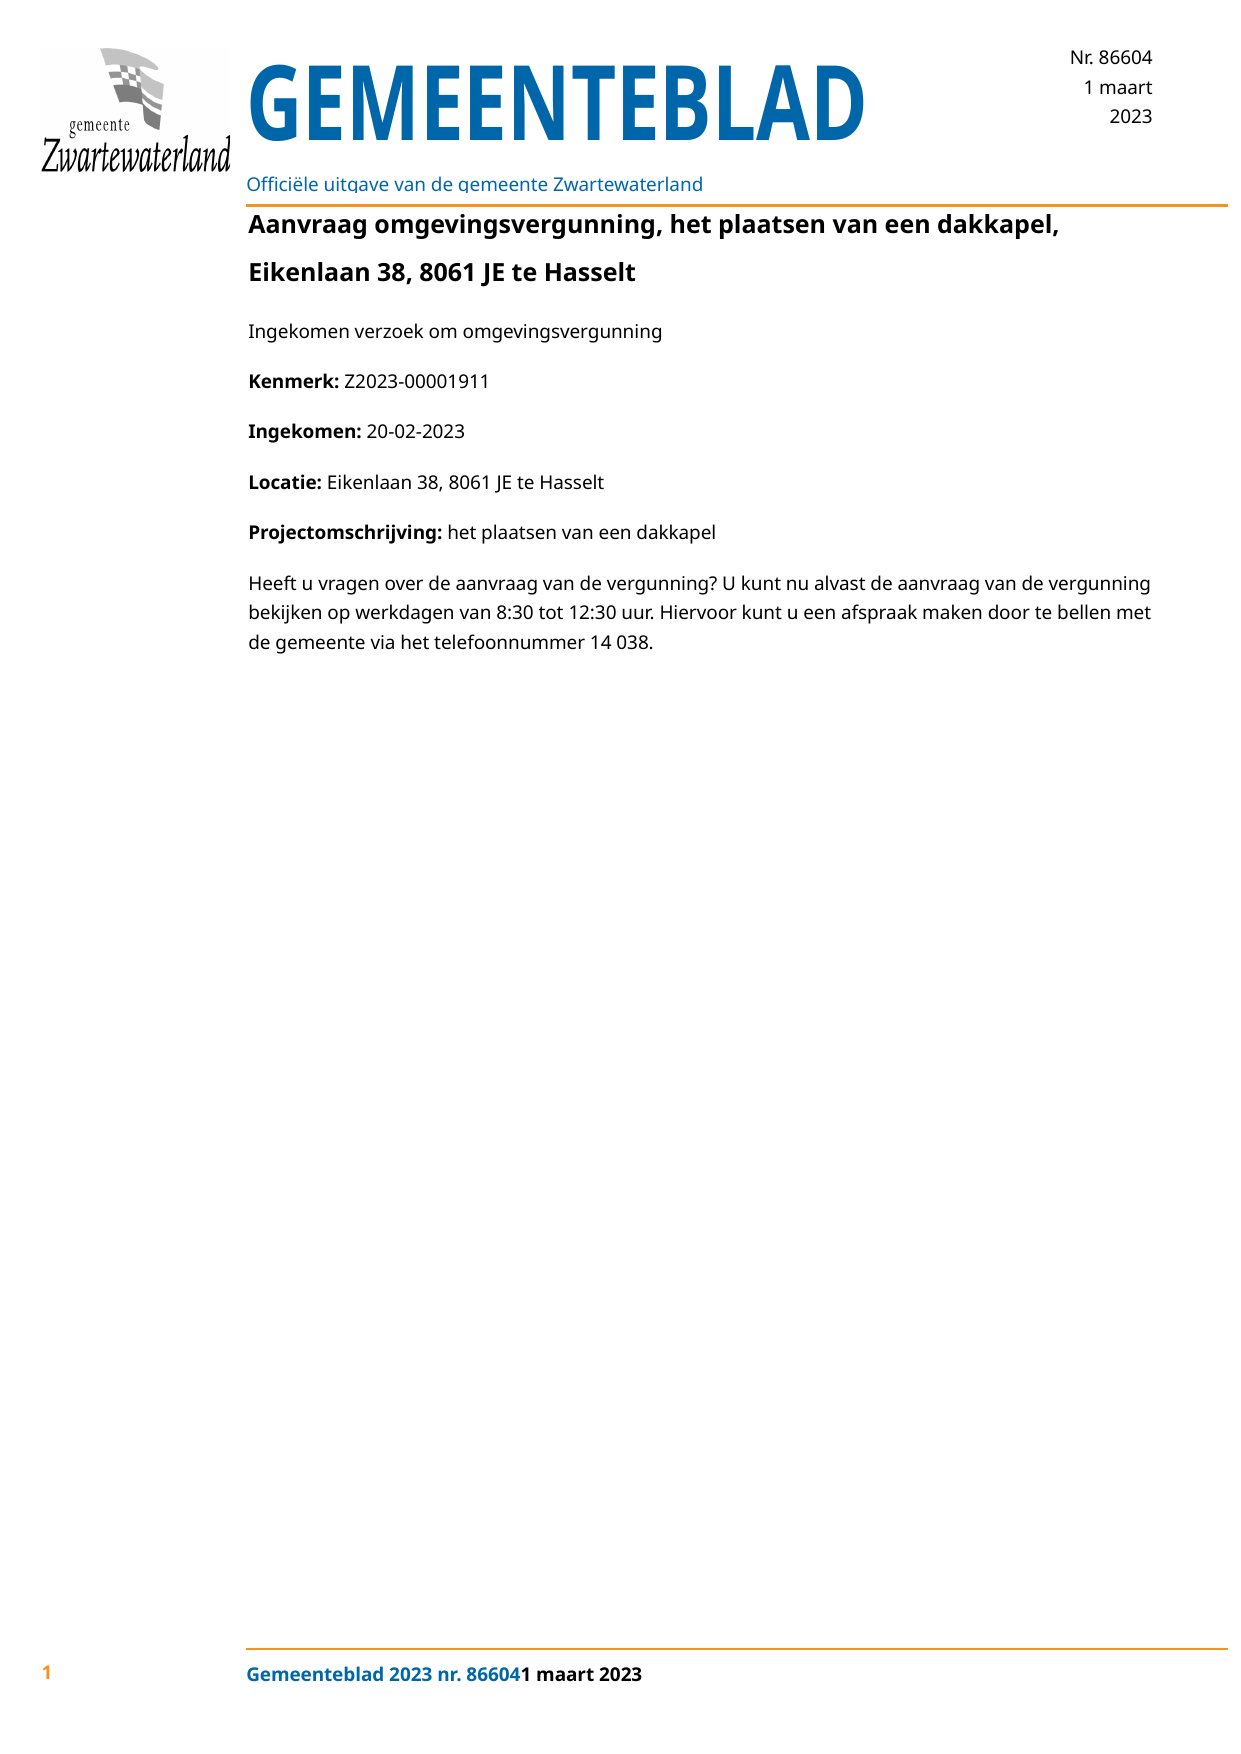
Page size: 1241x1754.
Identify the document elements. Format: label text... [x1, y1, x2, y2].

text Heeft u vragen over de aanvraag van de vergunning? U kunt nu alvast de aanvraag van de vergunning bekijken op werkdagen van 8:30 tot 12:30 uur. Hiervoor kunt u een afspraak maken door te bellen met de gemeente via het telefoonnummer 14 038. [248, 570, 1152, 655]
picture [41, 47, 231, 172]
text Locatie: Eikenlaan 38, 8061 JE te Hasselt [248, 469, 1152, 495]
text Ingekomen: 20-02-2023 [248, 419, 1152, 444]
text Projectomschrijving: het plaatsen van een dakkapel [248, 519, 1152, 545]
text Kenmerk: Z2023-00001911 [248, 368, 1152, 394]
text Ingekomen verzoek om omgevingsvergunning [248, 318, 1152, 344]
text Aanvraag omgevingsvergunning, het plaatsen van een dakkapel, Eikenlaan 38, 8061 JE te Hasselt [248, 207, 1152, 288]
